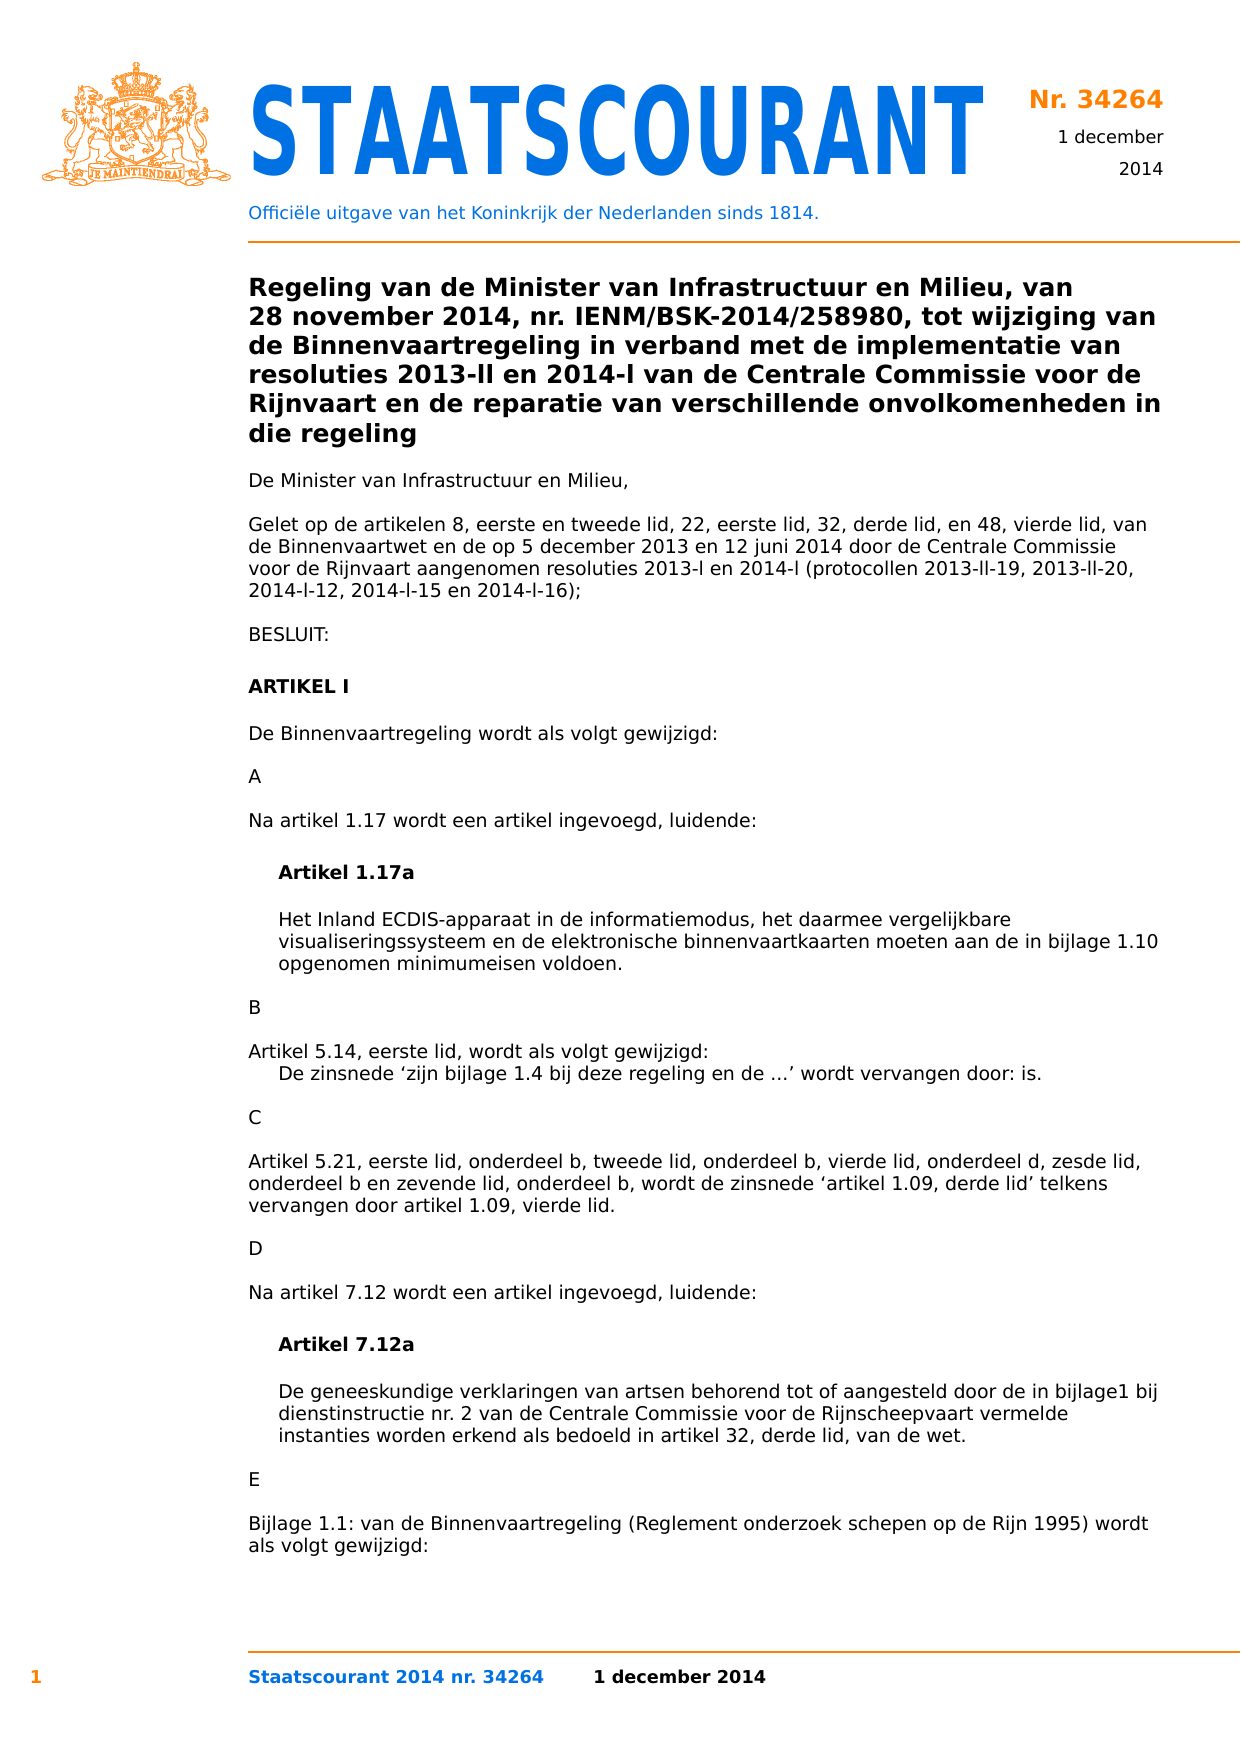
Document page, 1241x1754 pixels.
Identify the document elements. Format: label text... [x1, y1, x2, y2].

table_cell 1 december [998, 121, 1240, 153]
text Artikel 5.21, eerste lid, onderdeel b, tweede lid, onderdeel b, vierde lid, onderdeel d, zesde lid, onderdeel b en zevende lid, onderdeel b, wordt de zinsnede ‘artikel 1.09, derde lid’ telkens vervangen door artikel 1.09, vierde lid. [248, 1151, 1163, 1216]
text Bijlage 1.1: van de Binnenvaartregeling (Reglement onderzoek schepen op de Rijn 1995) wordt als volgt gewijzigd: [248, 1513, 1163, 1557]
table_cell 2014 [998, 153, 1240, 203]
text De zinsnede ‘zijn bijlage 1.4 bij deze regeling en de ...’ wordt vervangen door: is. [278, 1063, 1163, 1085]
subtitle Regeling van de Minister van Infrastructuur en Milieu, van 28 november 2014, nr. IENM/BSK-2014/258980, tot wijziging van de Binnenvaartregeling in verband met de implementatie van resoluties 2013-ll en 2014-l van de Centrale Commissie voor de Rijnvaart en de reparatie van verschillende onvolkomenheden in die regeling [248, 273, 1163, 448]
text D [248, 1238, 1163, 1260]
text B [248, 997, 1163, 1019]
subtitle Artikel 1.17a [278, 862, 1163, 884]
text De Binnenvaartregeling wordt als volgt gewijzigd: [248, 722, 1163, 744]
text E [248, 1469, 1163, 1491]
text Gelet op de artikelen 8, eerste en tweede lid, 22, eerste lid, 32, derde lid, en 48, vierde lid, van de Binnenvaartwet en de op 5 december 2013 en 12 juni 2014 door de Centrale Commissie voor de Rijnvaart aangenomen resoluties 2013-l en 2014-l (protocollen 2013-ll-19, 2013-ll-20, 2014-l-12, 2014-l-15 en 2014-l-16); [248, 514, 1163, 602]
text Na artikel 7.12 wordt een artikel ingevoegd, luidende: [248, 1282, 1163, 1304]
subtitle ARTIKEL I [248, 676, 1163, 697]
table_cell Officiële uitgave van het Koninkrijk der Nederlanden sinds 1814. [248, 203, 1240, 241]
table_header STAATSCOURANT [248, 62, 998, 203]
text De Minister van Infrastructuur en Milieu, [248, 470, 1163, 492]
table_header Nr. 34264 [998, 62, 1240, 121]
subtitle Artikel 7.12a [278, 1334, 1163, 1356]
picture [41, 62, 231, 186]
text Artikel 5.14, eerste lid, wordt als volgt gewijzigd: [248, 1041, 1163, 1063]
text Na artikel 1.17 wordt een artikel ingevoegd, luidende: [248, 810, 1163, 832]
table_header [25, 62, 248, 241]
text De geneeskundige verklaringen van artsen behorend tot of aangesteld door de in bijlage1 bij dienstinstructie nr. 2 van de Centrale Commissie voor de Rijnscheepvaart vermelde instanties worden erkend als bedoeld in artikel 32, derde lid, van de wet. [278, 1381, 1163, 1447]
text C [248, 1107, 1163, 1129]
text Het Inland ECDIS-apparaat in de informatiemodus, het daarmee vergelijkbare visualiseringssysteem en de elektronische binnenvaartkaarten moeten aan de in bijlage 1.10 opgenomen minimumeisen voldoen. [278, 909, 1163, 975]
text A [248, 766, 1163, 788]
text BESLUIT: [248, 623, 1163, 646]
